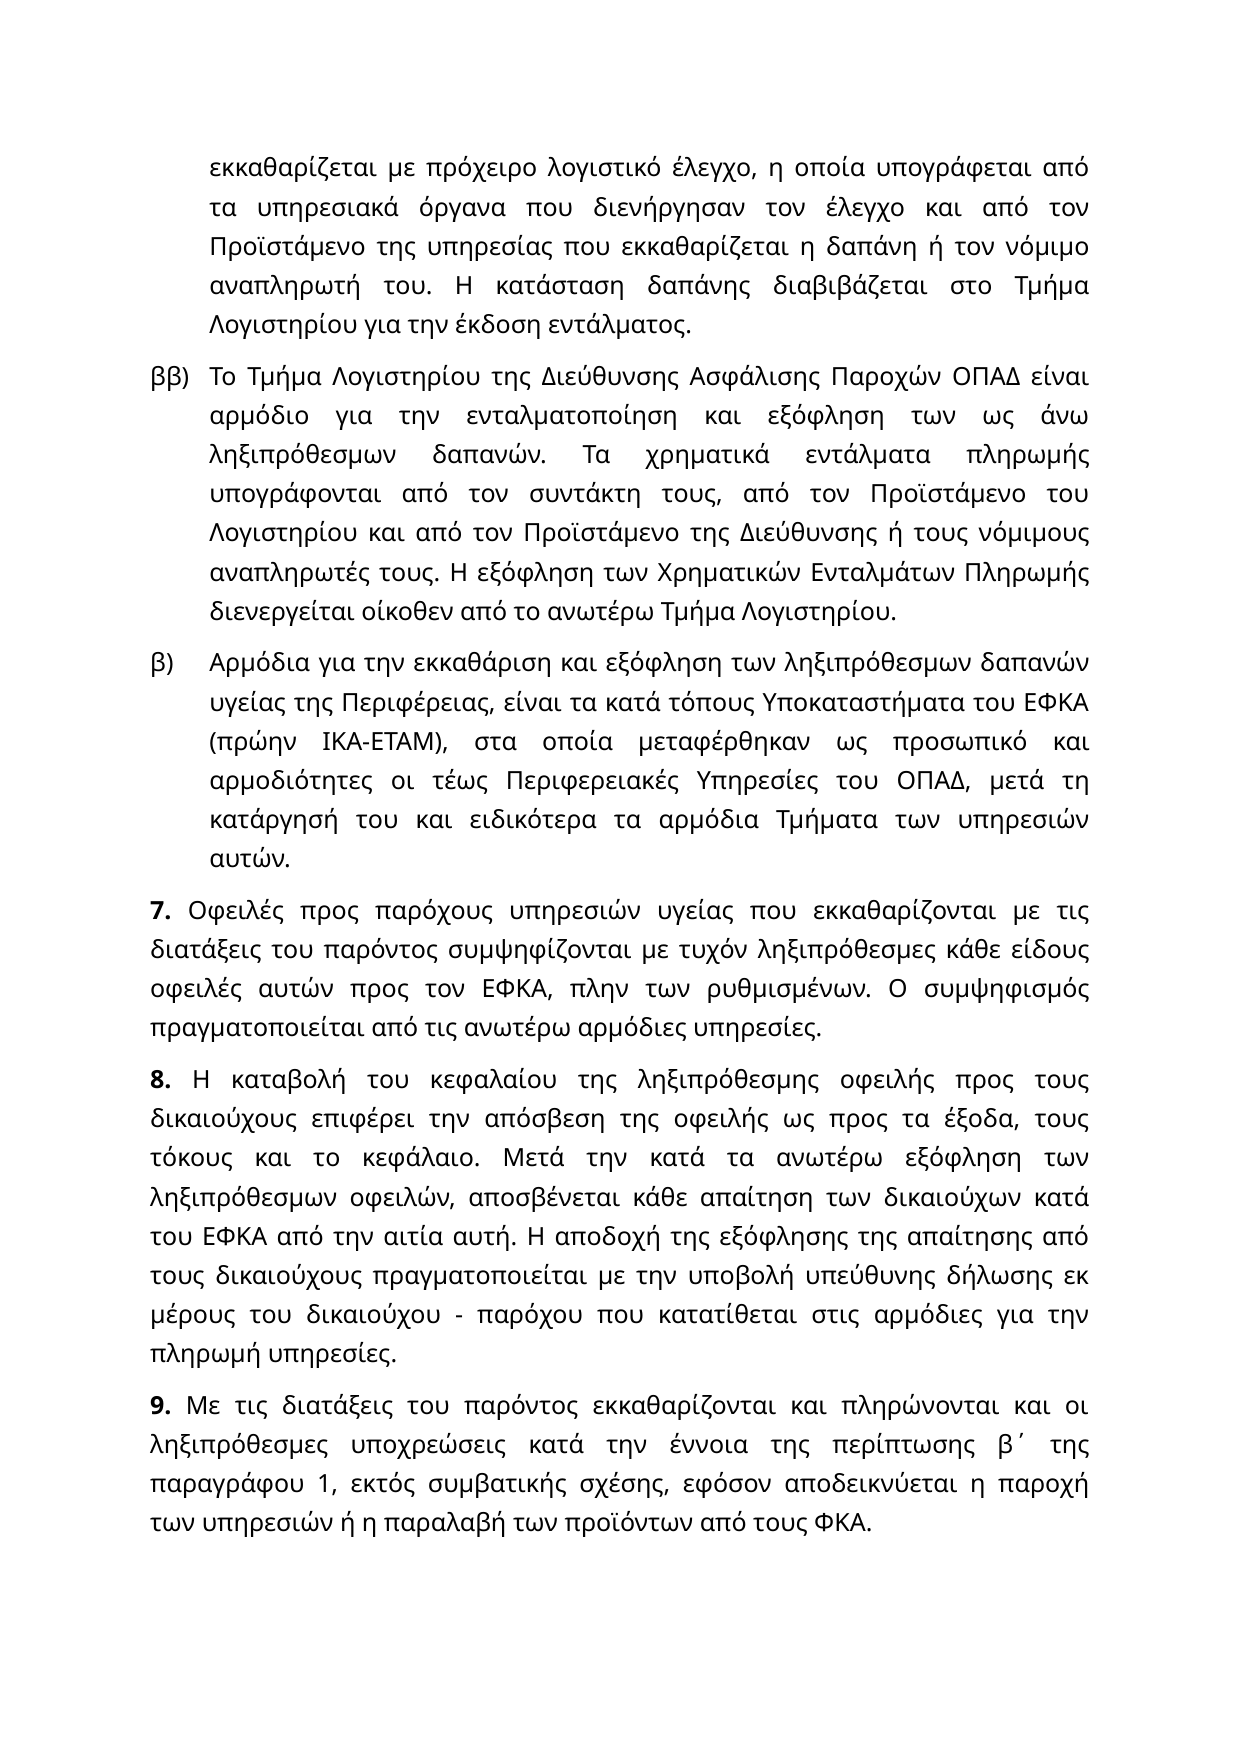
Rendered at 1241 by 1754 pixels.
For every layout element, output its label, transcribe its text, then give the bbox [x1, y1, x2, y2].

list εκκαθαρίζεται με πρόχειρο λογιστικό έλεγχο, η οποία υπογράφεται από τα υπηρεσιακά όργανα που διενήργησαν τον έλεγχο και από τον Προϊστάμενο της υπηρεσίας που εκκαθαρίζεται η δαπάνη ή τον νόμιμο αναπληρωτή του. Η κατάσταση δαπάνης διαβιβάζεται στο Τμήμα Λογιστηρίου για την έκδοση εντάλματος. [150, 150, 1090, 341]
text 7. Οφειλές προς παρόχους υπηρεσιών υγείας που εκκαθαρίζονται με τις διατάξεις του παρόντος συμψηφίζονται με τυχόν ληξιπρόθεσμες κάθε είδους οφειλές αυτών προς τον ΕΦΚΑ, πλην των ρυθμισμένων. Ο συμψηφισμός πραγματοποιείται από τις ανωτέρω αρμόδιες υπηρεσίες. [150, 892, 1090, 1044]
list β) Αρμόδια για την εκκαθάριση και εξόφληση των ληξιπρόθεσμων δαπανών υγείας της Περιφέρειας, είναι τα κατά τόπους Υποκαταστήματα του ΕΦΚΑ (πρώην ΙΚΑ-ΕΤΑΜ), στα οποία μεταφέρθηκαν ως προσωπικό και αρμοδιότητες οι τέως Περιφερειακές Υπηρεσίες του ΟΠΑΔ, μετά τη κατάργησή του και ειδικότερα τα αρμόδια Τμήματα των υπηρεσιών αυτών. [150, 645, 1090, 875]
list ββ) Το Τμήμα Λογιστηρίου της Διεύθυνσης Ασφάλισης Παροχών ΟΠΑΔ είναι αρμόδιο για την ενταλματοποίηση και εξόφληση των ως άνω ληξιπρόθεσμων δαπανών. Τα χρηματικά εντάλματα πληρωμής υπογράφονται από τον συντάκτη τους, από τον Προϊστάμενο του Λογιστηρίου και από τον Προϊστάμενο της Διεύθυνσης ή τους νόμιμους αναπληρωτές τους. Η εξόφληση των Χρηματικών Ενταλμάτων Πληρωμής διενεργείται οίκοθεν από το ανωτέρω Τμήμα Λογιστηρίου. [150, 358, 1090, 627]
text 8. Η καταβολή του κεφαλαίου της ληξιπρόθεσμης οφειλής προς τους δικαιούχους επιφέρει την απόσβεση της οφειλής ως προς τα έξοδα, τους τόκους και το κεφάλαιο. Μετά την κατά τα ανωτέρω εξόφληση των ληξιπρόθεσμων οφειλών, αποσβένεται κάθε απαίτηση των δικαιούχων κατά του ΕΦΚΑ από την αιτία αυτή. Η αποδοχή της εξόφλησης της απαίτησης από τους δικαιούχους πραγματοποιείται με την υποβολή υπεύθυνης δήλωσης εκ μέρους του δικαιούχου - παρόχου που κατατίθεται στις αρμόδιες για την πληρωμή υπηρεσίες. [150, 1062, 1090, 1370]
text 9. Με τις διατάξεις του παρόντος εκκαθαρίζονται και πληρώνονται και οι ληξιπρόθεσμες υποχρεώσεις κατά την έννοια της περίπτωσης β΄ της παραγράφου 1, εκτός συμβατικής σχέσης, εφόσον αποδεικνύεται η παροχή των υπηρεσιών ή η παραλαβή των προϊόντων από τους ΦΚΑ. [150, 1387, 1090, 1539]
